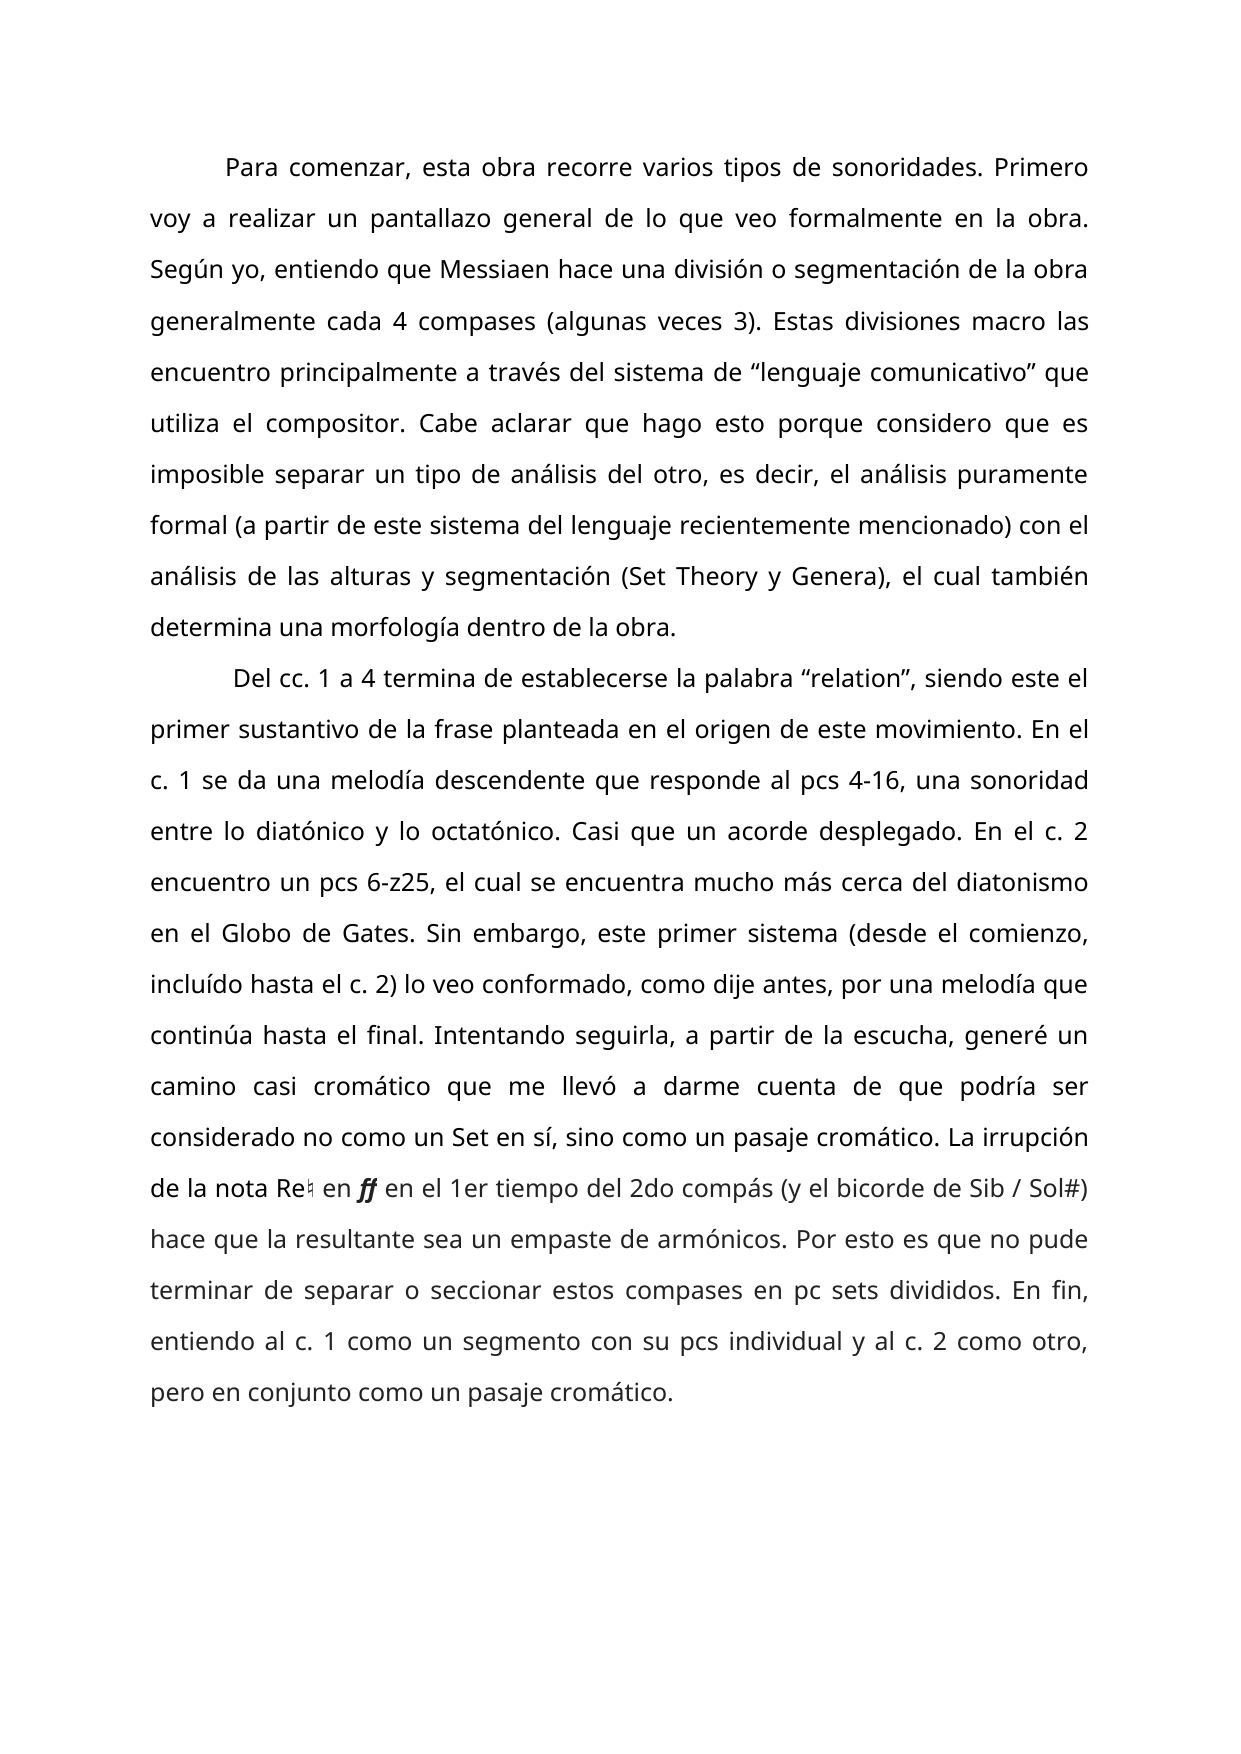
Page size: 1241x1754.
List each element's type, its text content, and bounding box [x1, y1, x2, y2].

text Del cc. 1 a 4 termina de establecerse la palabra “relation”, siendo este el primer sustantivo de la frase planteada en el origen de este movimiento. En el c. 1 se da una melodía descendente que responde al pcs 4-16, una sonoridad entre lo diatónico y lo octatónico. Casi que un acorde desplegado. En el c. 2 encuentro un pcs 6-z25, el cual se encuentra mucho más cerca del diatonismo en el Globo de Gates. Sin embargo, este primer sistema (desde el comienzo, incluído hasta el c. 2) lo veo conformado, como dije antes, por una melodía que continúa hasta el final. Intentando seguirla, a partir de la escucha, generé un camino casi cromático que me llevó a darme cuenta de que podría ser considerado no como un Set en sí, sino como un pasaje cromático. La irrupción de la nota Re♮ en ff en el 1er tiempo del 2do compás (y el bicorde de Sib / Sol#) hace que la resultante sea un empaste de armónicos. Por esto es que no pude terminar de separar o seccionar estos compases en pc sets divididos. En fin, entiendo al c. 1 como un segmento con su pcs individual y al c. 2 como otro, pero en conjunto como un pasaje cromático. [150, 660, 1090, 1409]
text Para comenzar, esta obra recorre varios tipos de sonoridades. Primero voy a realizar un pantallazo general de lo que veo formalmente en la obra. Según yo, entiendo que Messiaen hace una división o segmentación de la obra generalmente cada 4 compases (algunas veces 3). Estas divisiones macro las encuentro principalmente a través del sistema de “lenguaje comunicativo” que utiliza el compositor. Cabe aclarar que hago esto porque considero que es imposible separar un tipo de análisis del otro, es decir, el análisis puramente formal (a partir de este sistema del lenguaje recientemente mencionado) con el análisis de las alturas y segmentación (Set Theory y Genera), el cual también determina una morfología dentro de la obra. [150, 150, 1090, 643]
